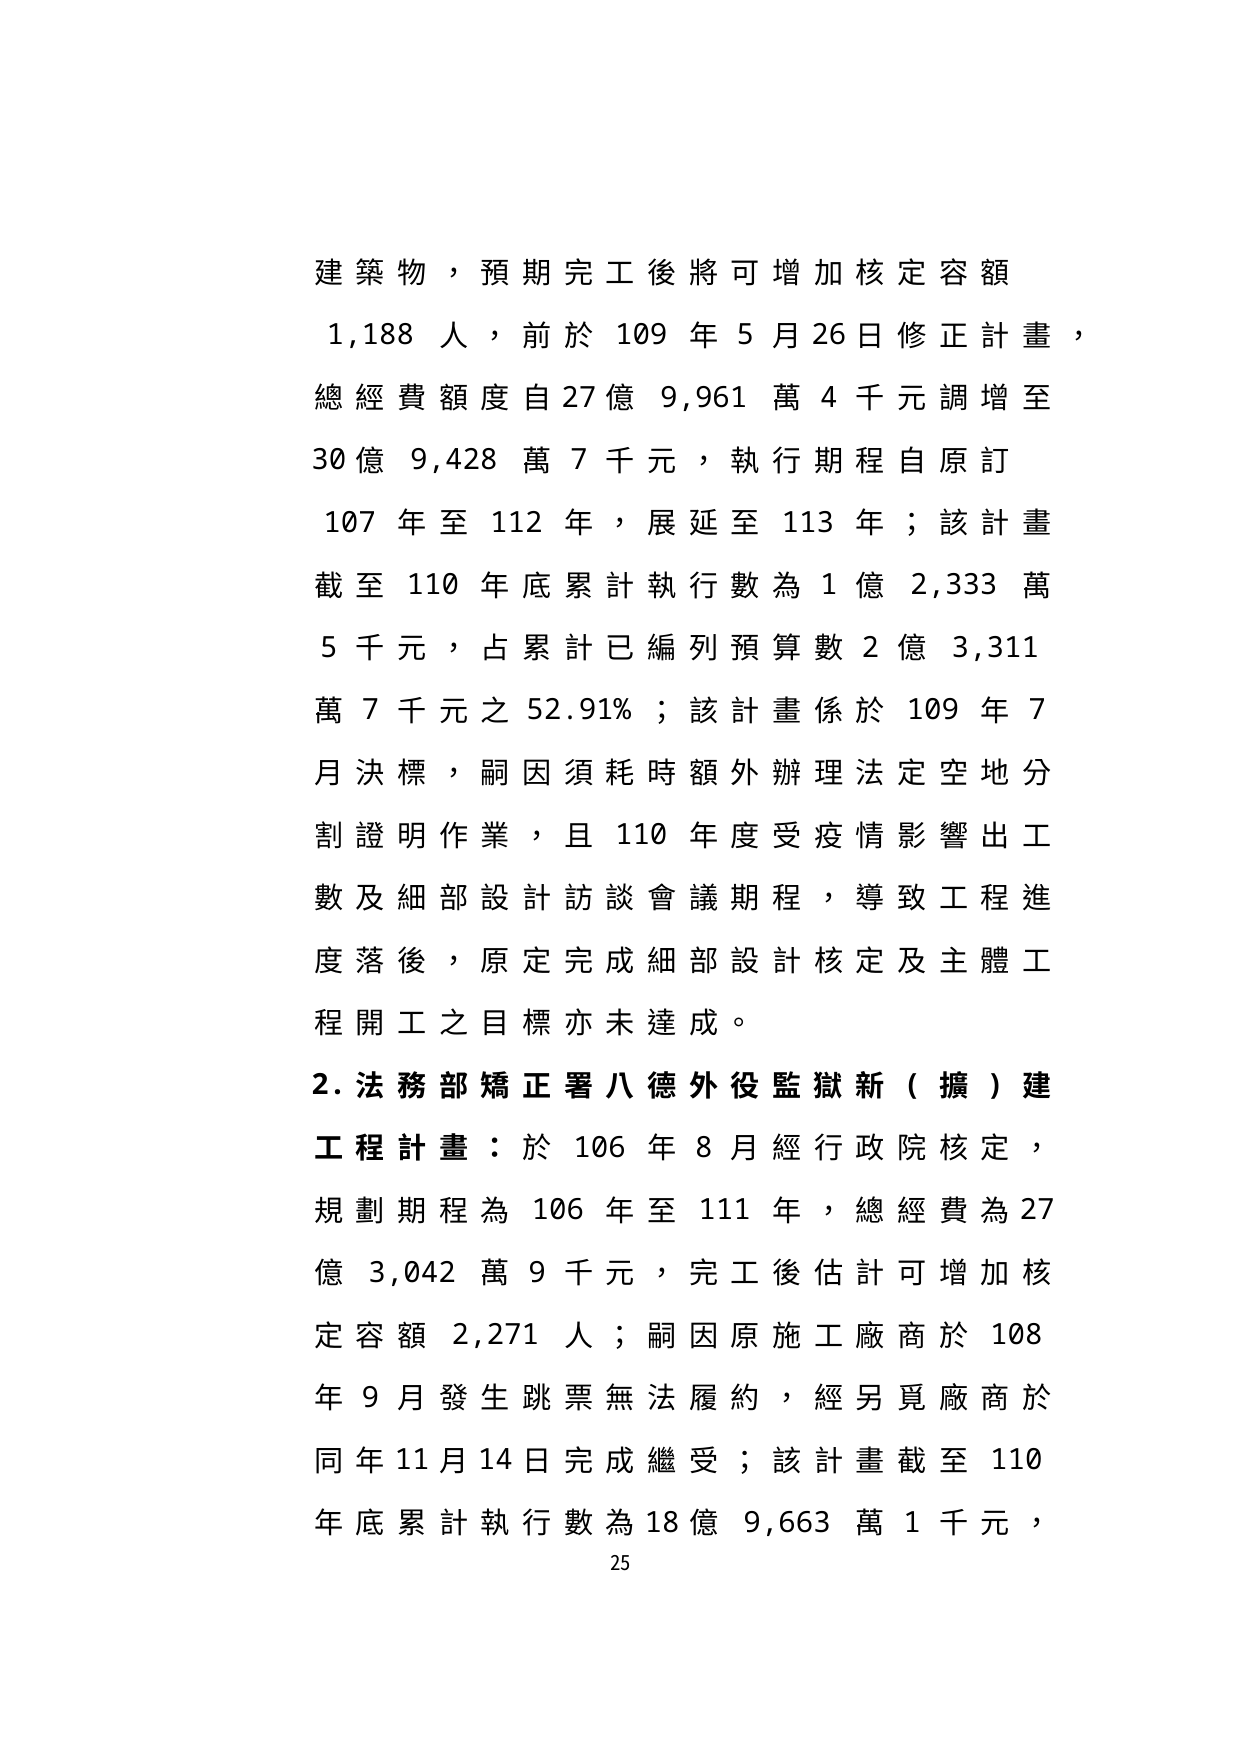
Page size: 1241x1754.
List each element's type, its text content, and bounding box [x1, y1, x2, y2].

text 1.法務部矯正署彰化看守所遷建工程計畫：係矯正署規劃運用彰化監獄北側土地新建建築物，預期完工後將可增加核定容額1,188人，前於109年5月26日修正計畫，總經費額度自27億9,961萬4千元調增至30億9,428萬7千元，執行期程自原訂107年至112年，展延至113年；該計畫截至110年底累計執行數為1億2,333萬5千元，占累計已編列預算數2億3,311萬7千元之52.91%；該計畫係於109年7月決標，嗣因須耗時額外辦理法定空地分割證明作業，且110年度受疫情影響出工數及細部設計訪談會議期程，導致工程進度落後，原定完成細部設計核定及主體工程開工之目標亦未達成。 [271, 229, 1058, 1042]
text 2.法務部矯正署八德外役監獄新(擴)建工程計畫：於106年8月經行政院核定，規劃期程為106年至111年，總經費為27億3,042萬9千元，完工後估計可增加核定容額2,271人；嗣因原施工廠商於108年9月發生跳票無法履約，經另覓廠商於同年11月14日完成繼受；該計畫截至110年底累計執行數為18億9,663萬1千元， [271, 1042, 1058, 1542]
